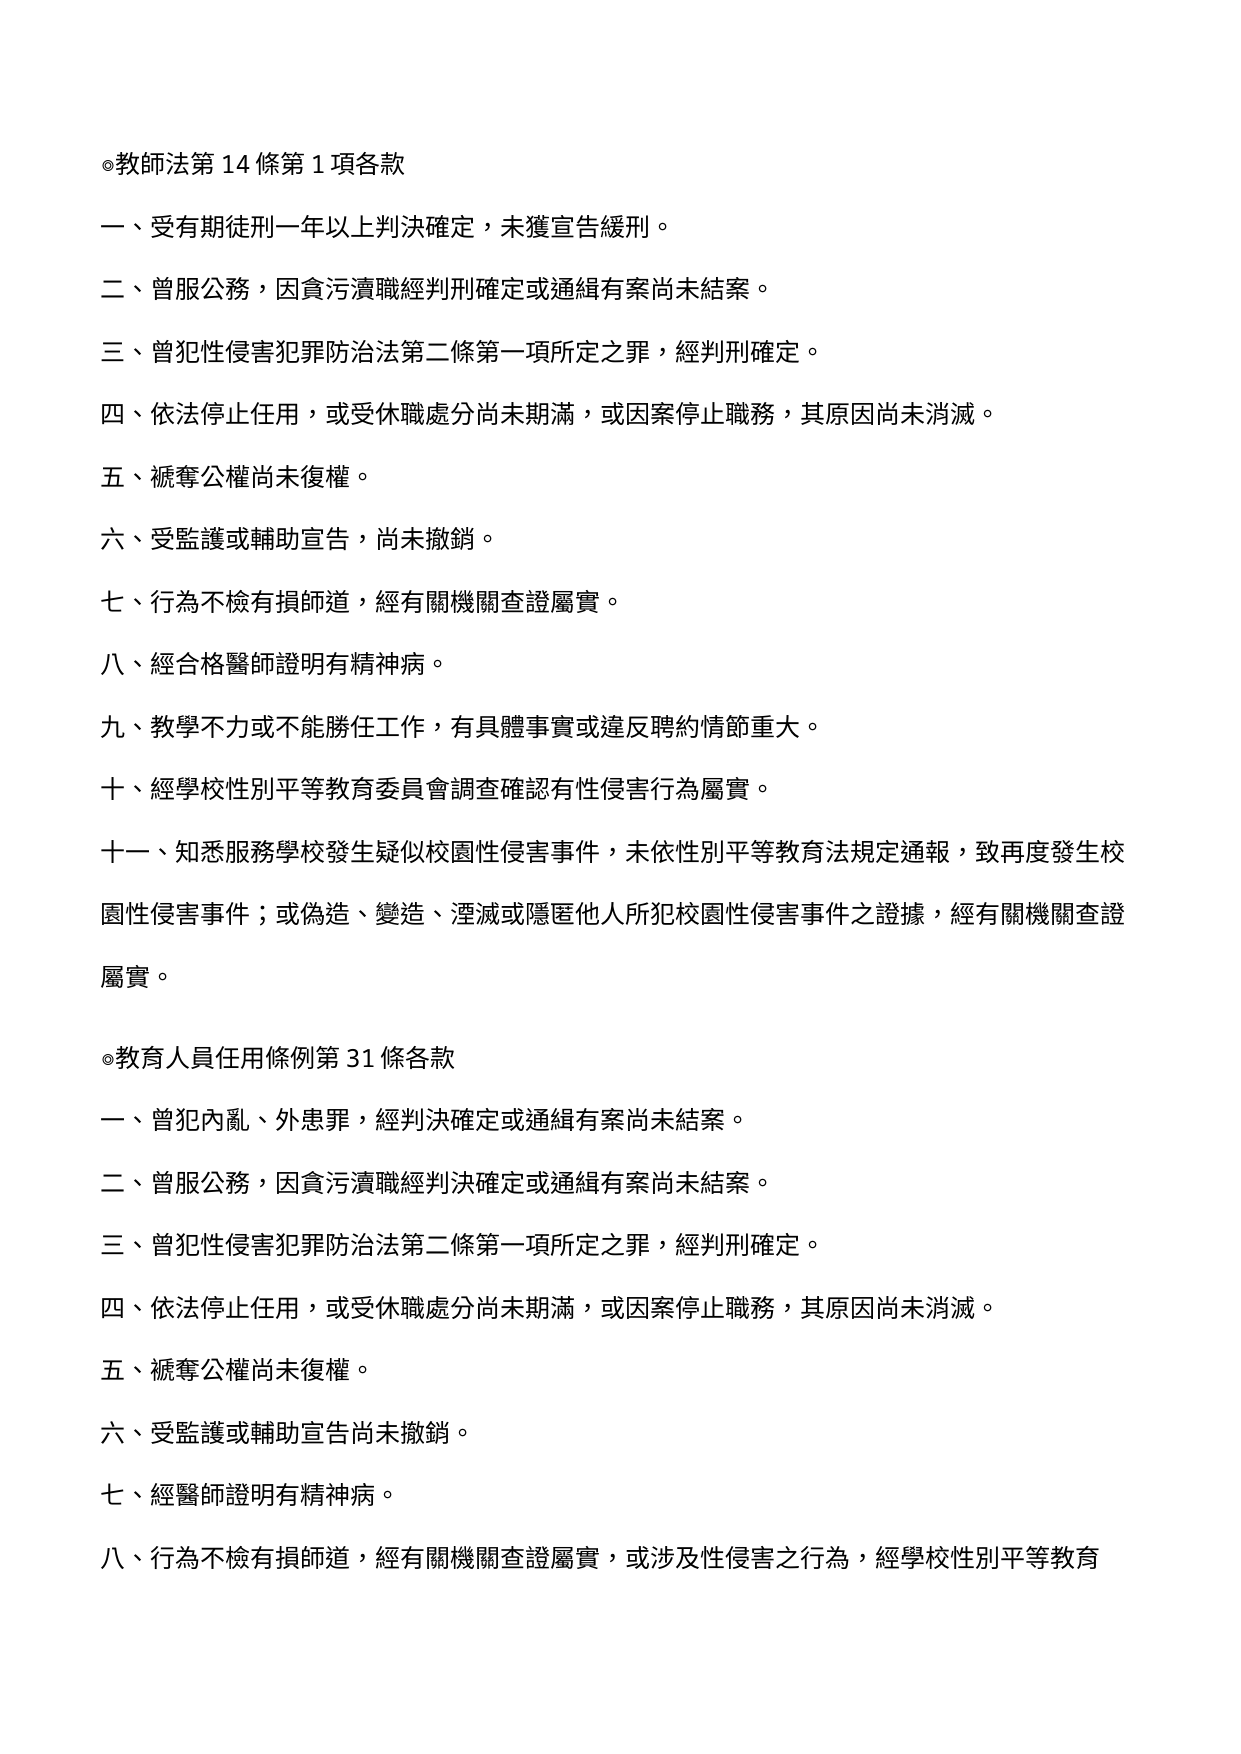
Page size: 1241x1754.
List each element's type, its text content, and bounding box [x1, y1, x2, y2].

text 一、受有期徒刑一年以上判決確定，未獲宣告緩刑。 [100, 183, 1140, 246]
text 七、行為不檢有損師道，經有關機關查證屬實。 [100, 558, 1140, 621]
text 八、行為不檢有損師道，經有關機關查證屬實，或涉及性侵害之行為，經學校性別平等教育 [100, 1515, 1140, 1577]
text 六、受監護或輔助宣告尚未撤銷。 [100, 1390, 1140, 1452]
text ◎教師法第14條第1項各款 [100, 121, 1140, 183]
text 一、曾犯內亂、外患罪，經判決確定或通緝有案尚未結案。 [100, 1077, 1140, 1140]
text 十、經學校性別平等教育委員會調查確認有性侵害行為屬實。 [100, 746, 1140, 808]
text 五、褫奪公權尚未復權。 [100, 1327, 1140, 1390]
text 七、經醫師證明有精神病。 [100, 1452, 1140, 1515]
text 三、曾犯性侵害犯罪防治法第二條第一項所定之罪，經判刑確定。 [100, 308, 1140, 371]
text 三、曾犯性侵害犯罪防治法第二條第一項所定之罪，經判刑確定。 [100, 1202, 1140, 1265]
text 四、依法停止任用，或受休職處分尚未期滿，或因案停止職務，其原因尚未消滅。 [100, 371, 1140, 433]
text 四、依法停止任用，或受休職處分尚未期滿，或因案停止職務，其原因尚未消滅。 [100, 1265, 1140, 1327]
text 二、曾服公務，因貪污瀆職經判刑確定或通緝有案尚未結案。 [100, 246, 1140, 308]
text 二、曾服公務，因貪污瀆職經判決確定或通緝有案尚未結案。 [100, 1140, 1140, 1202]
text 十一、知悉服務學校發生疑似校園性侵害事件，未依性別平等教育法規定通報，致再度發生校園性侵害事件；或偽造、變造、湮滅或隱匿他人所犯校園性侵害事件之證據，經有關機關查證屬實。 [100, 808, 1140, 996]
text 六、受監護或輔助宣告，尚未撤銷。 [100, 496, 1140, 558]
text 五、褫奪公權尚未復權。 [100, 433, 1140, 496]
text ◎教育人員任用條例第31條各款 [100, 1015, 1140, 1077]
text 八、經合格醫師證明有精神病。 [100, 621, 1140, 683]
text 九、教學不力或不能勝任工作，有具體事實或違反聘約情節重大。 [100, 683, 1140, 746]
